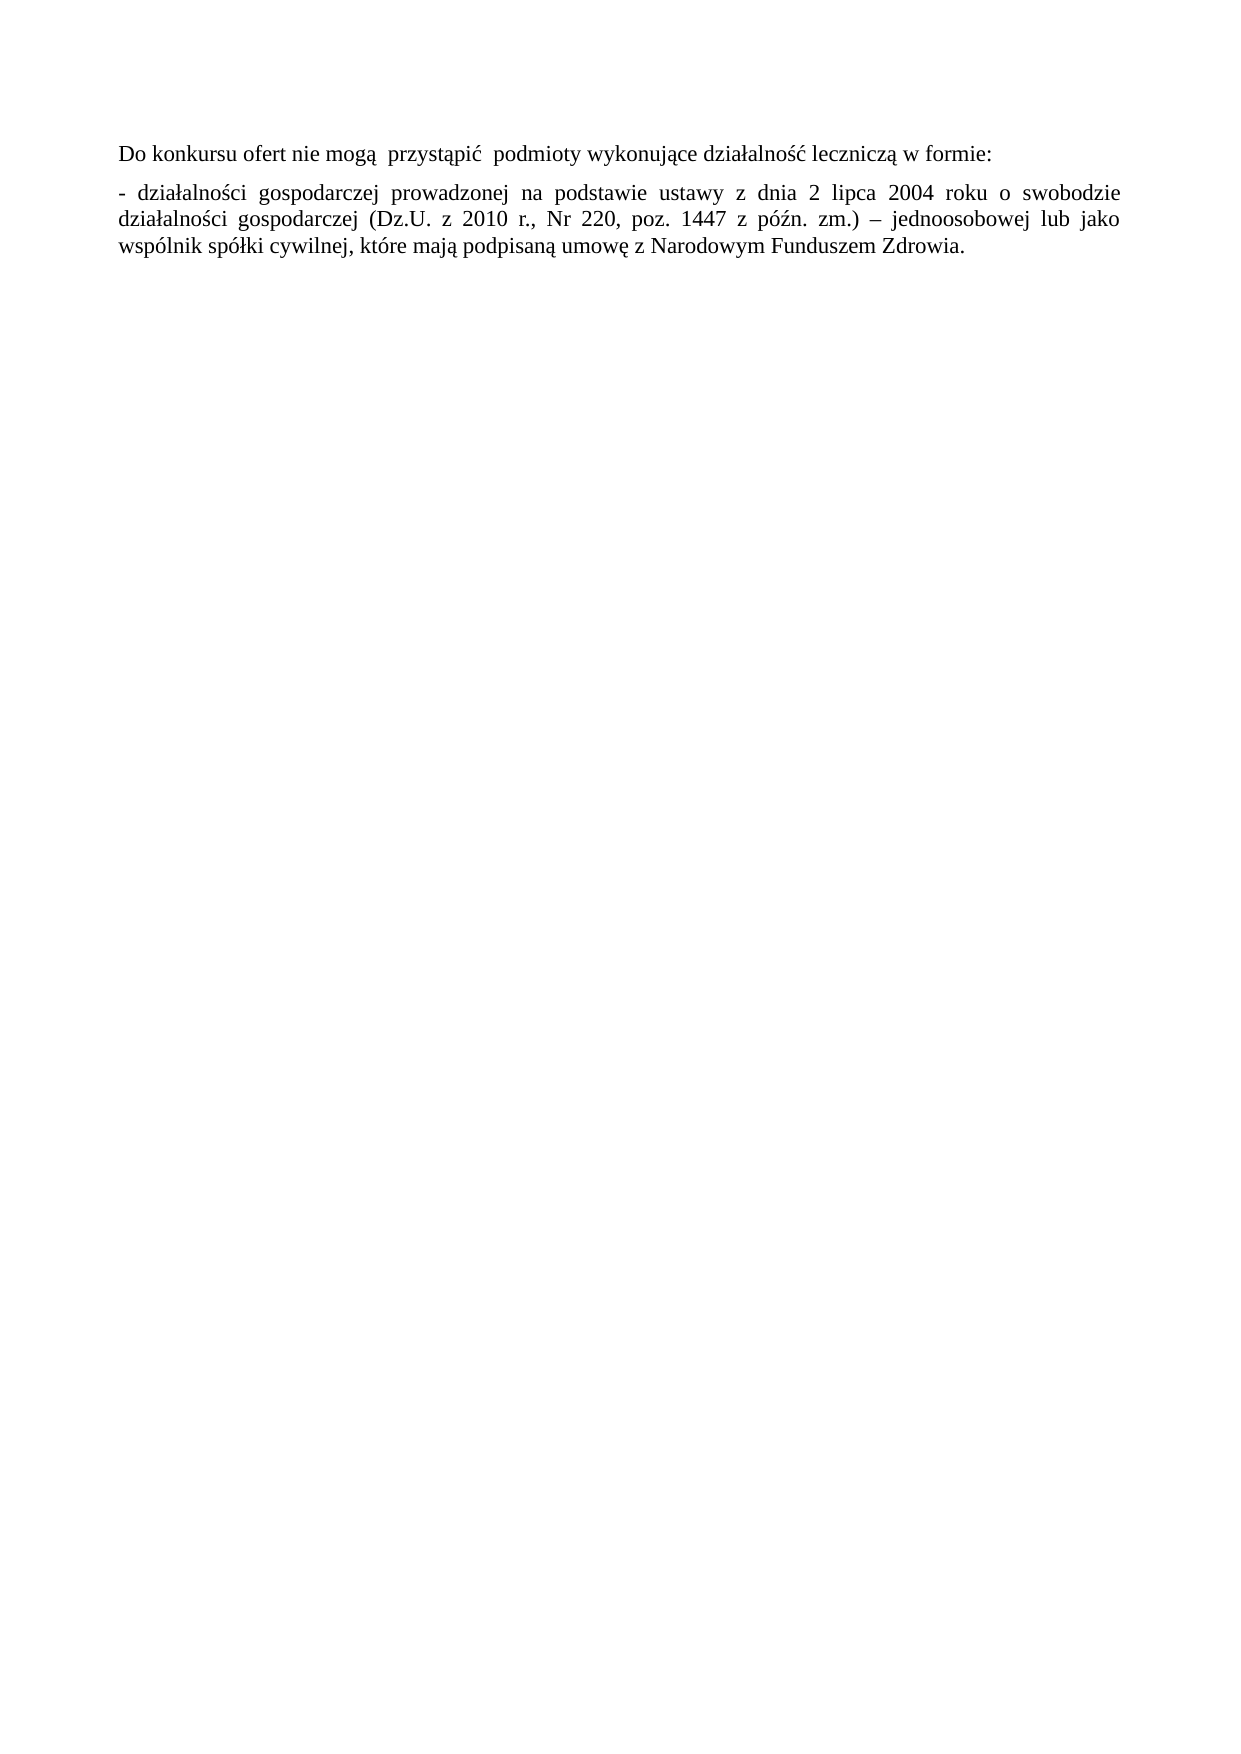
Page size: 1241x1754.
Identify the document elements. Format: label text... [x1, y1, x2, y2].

text - działalności gospodarczej prowadzonej na podstawie ustawy z dnia 2 lipca 2004 roku o swobodzie działalności gospodarczej (Dz.U. z 2010 r., Nr 220, poz. 1447 z późn. zm.) – jednoosobowej lub jako wspólnik spółki cywilnej, które mają podpisaną umowę z Narodowym Funduszem Zdrowia. [118, 179, 1122, 258]
text Do konkursu ofert nie mogą przystąpić podmioty wykonujące działalność leczniczą w formie: [118, 140, 1122, 167]
